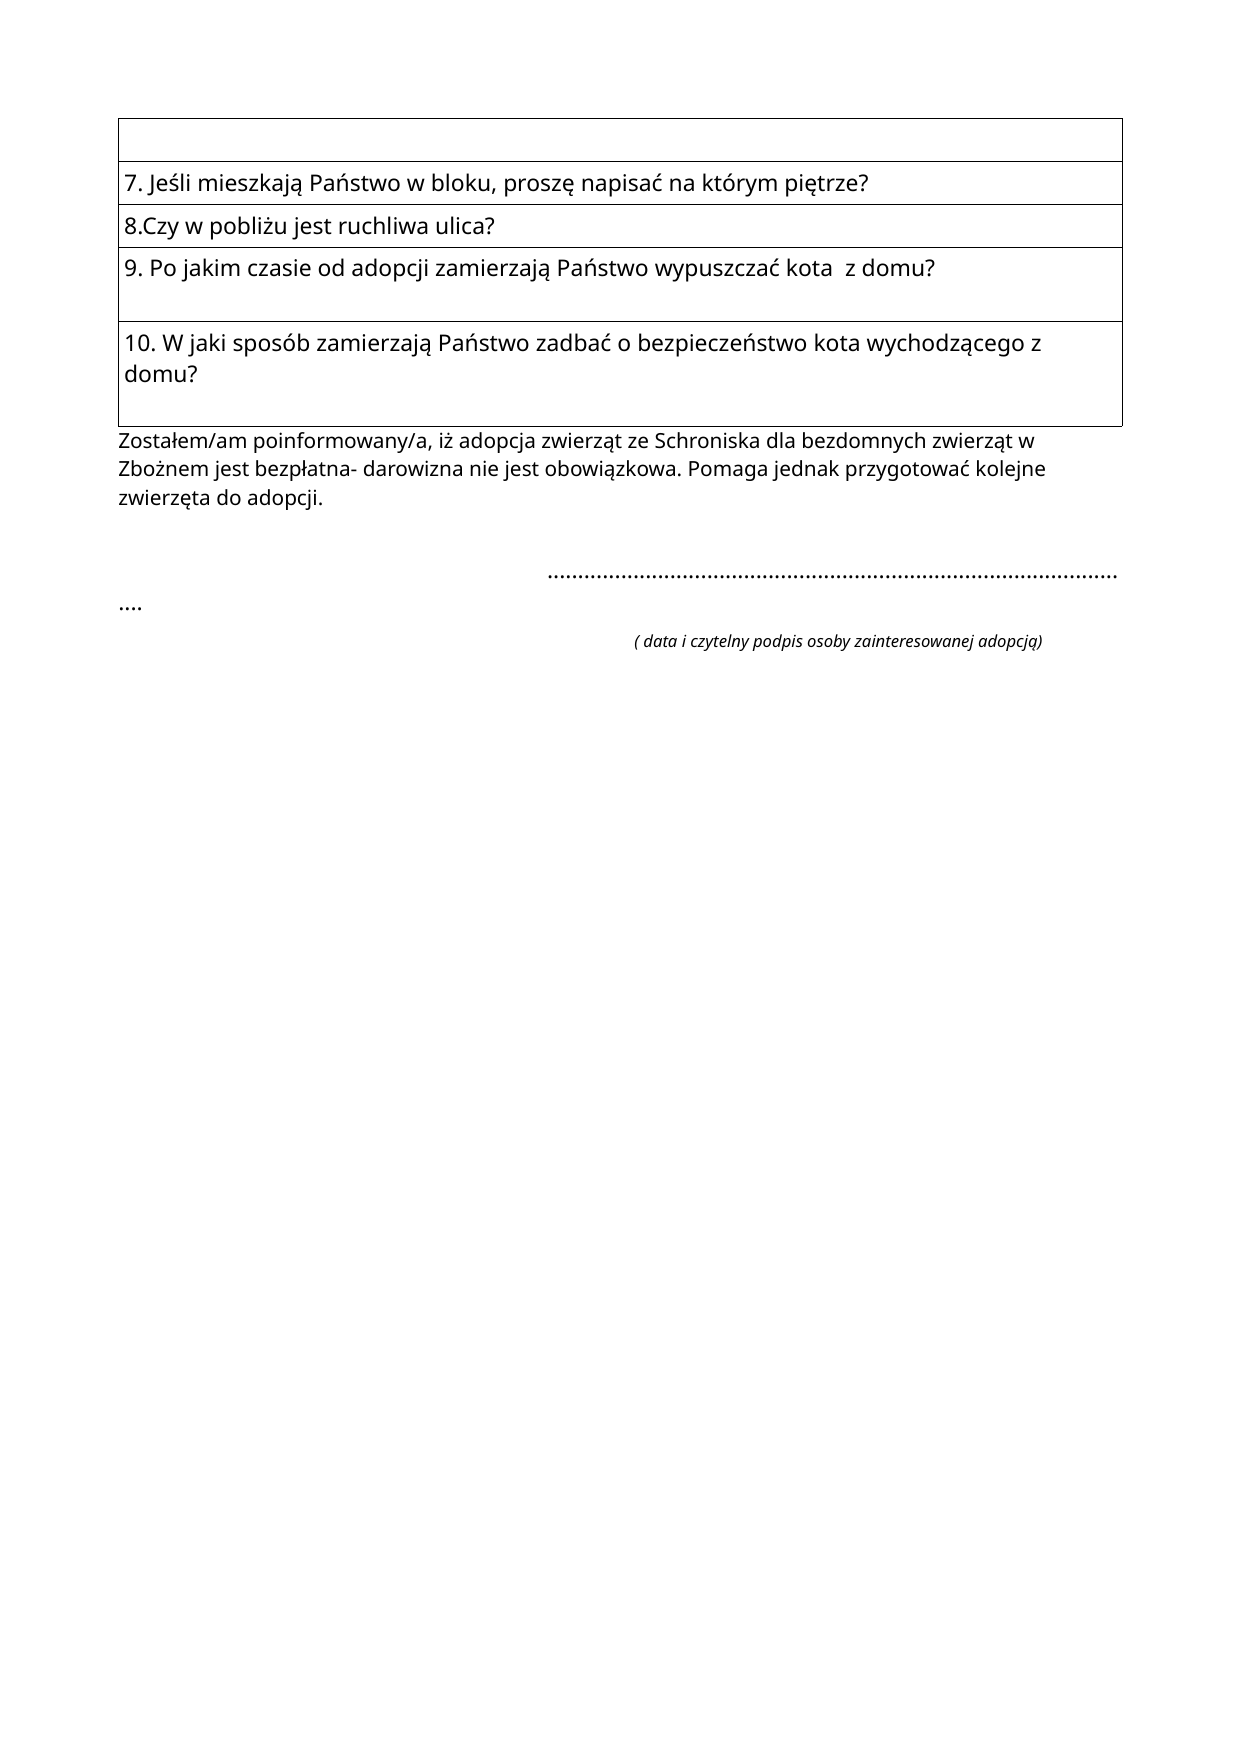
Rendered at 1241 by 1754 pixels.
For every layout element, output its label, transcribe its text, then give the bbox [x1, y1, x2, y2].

table_cell 8.Czy w pobliżu jest ruchliwa ulica? [119, 205, 1122, 247]
table_cell [119, 119, 1122, 161]
text ( data i czytelny podpis osoby zainteresowanej adopcją) [118, 623, 1122, 654]
text Zostałem/am poinformowany/a, iż adopcja zwierząt ze Schroniska dla bezdomnych zwierząt w Zbożnem jest bezpłatna- darowizna nie jest obowiązkowa. Pomaga jednak przygotować kolejne zwierzęta do adopcji. [118, 427, 1122, 511]
table_cell 9. Po jakim czasie od adopcji zamierzają Państwo wypuszczać kota z domu? [119, 248, 1122, 321]
text ................................................................................................. [118, 554, 1122, 617]
table_cell 7. Jeśli mieszkają Państwo w bloku, proszę napisać na którym piętrze? [119, 162, 1122, 204]
table_cell 10. W jaki sposób zamierzają Państwo zadbać o bezpieczeństwo kota wychodzącego z domu? [119, 322, 1122, 426]
